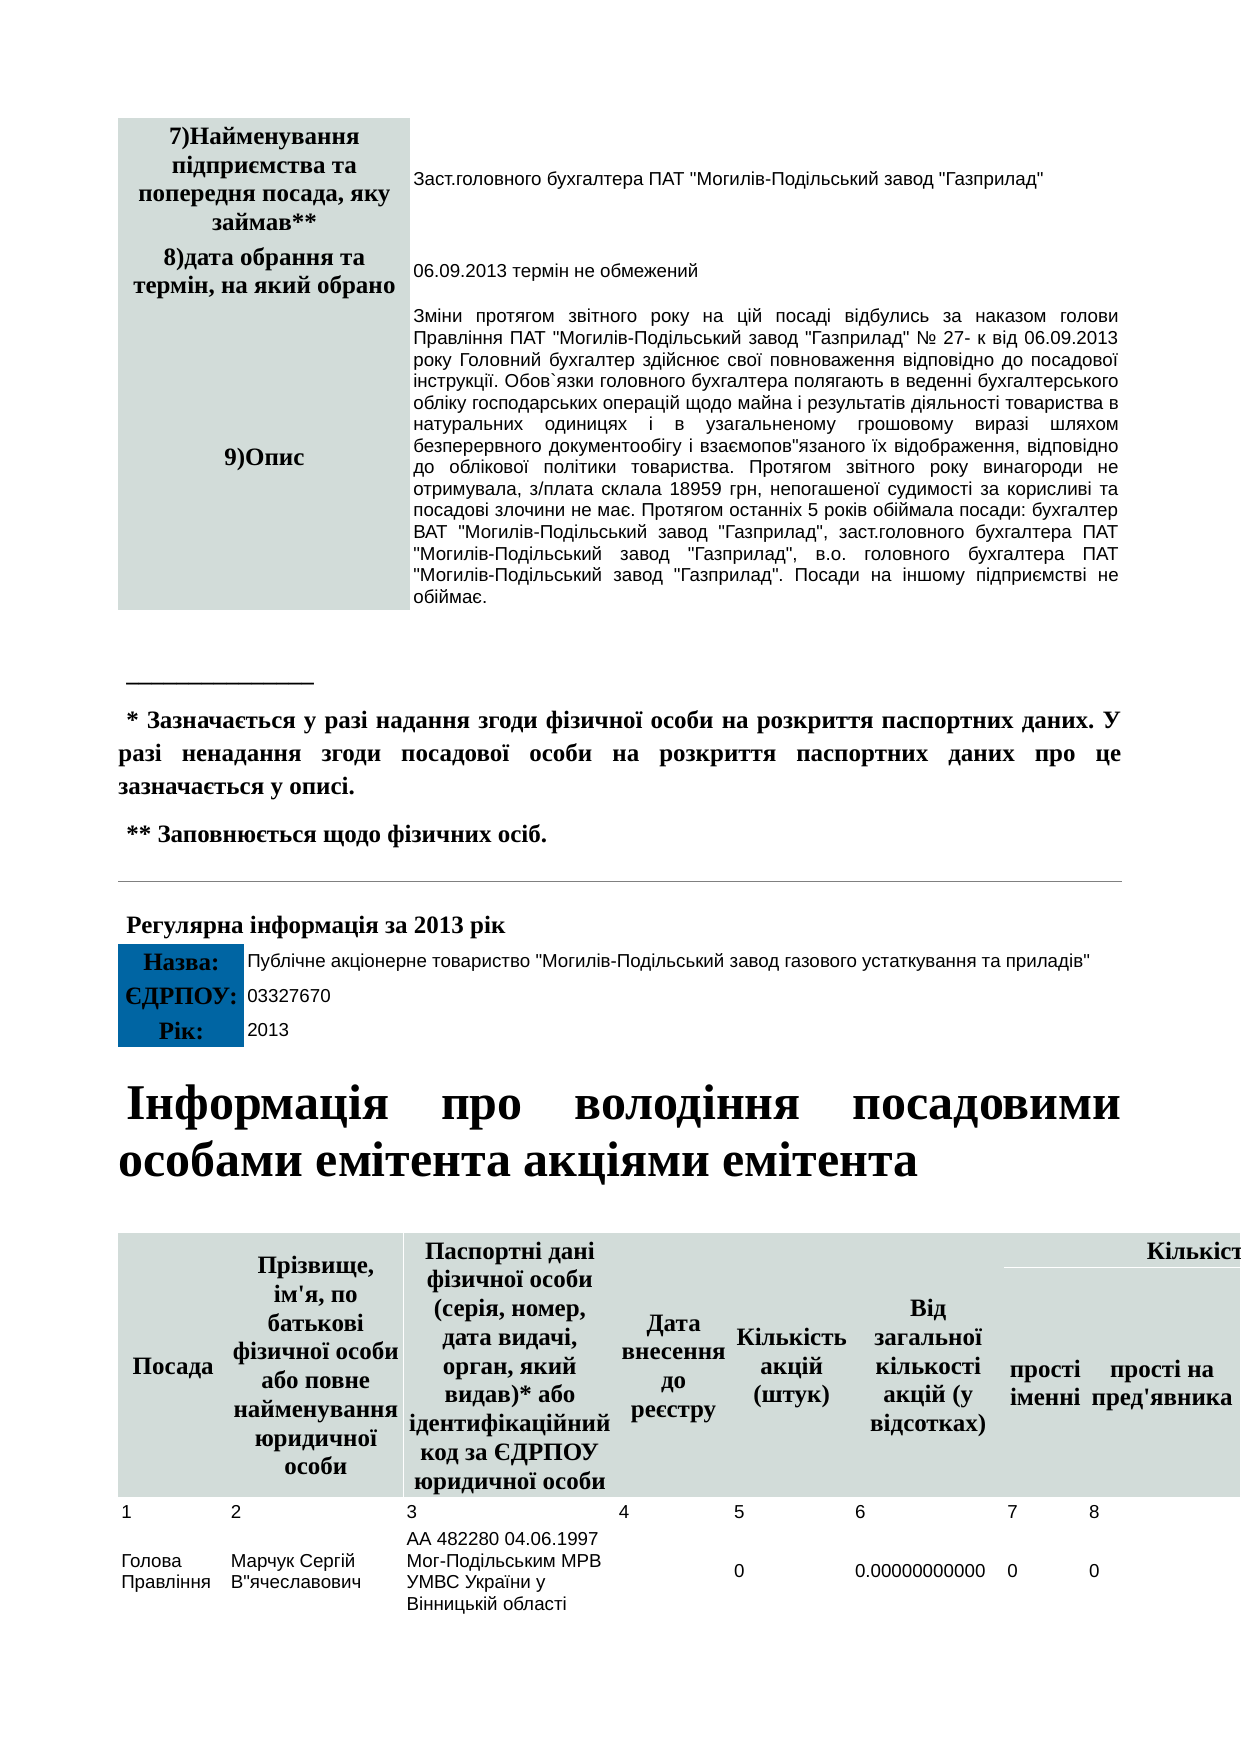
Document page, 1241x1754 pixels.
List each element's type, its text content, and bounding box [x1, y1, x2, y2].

table_header Кількість акцій (штук) [731, 1233, 852, 1497]
table_cell 2 [228, 1498, 403, 1525]
table_cell 6 [852, 1498, 1004, 1525]
table_header Паспортні дані фізичної особи (серія, номер, дата видачі, орган, який видав)* або ідентифікаційний код за ЄДРПОУ юридичної особи [404, 1233, 616, 1497]
text _______________ [118, 658, 1122, 686]
table_cell 06.09.2013 термін не обмежений [410, 239, 1122, 302]
table_header Назва: [118, 944, 244, 978]
table_cell 7 [1004, 1498, 1086, 1525]
table_header Кількість за видами акцій [1004, 1233, 1240, 1267]
table_header Посада [118, 1233, 228, 1497]
table_cell 5 [731, 1498, 852, 1525]
table_cell 8)дата обрання та термін, на який обрано [118, 239, 410, 302]
table_cell Заст.головного бухгалтера ПАТ "Могилів-Подільський завод "Газприлад" [410, 118, 1122, 239]
table_cell Рік: [118, 1013, 244, 1047]
text Регулярна інформація за 2013 рік [118, 911, 1122, 939]
text ** Заповнюється щодо фізичних осіб. [118, 819, 1122, 848]
table_cell ЄДРПОУ: [118, 978, 244, 1013]
table_cell 0.00000000000 [852, 1525, 1004, 1617]
table_cell 8 [1086, 1498, 1238, 1525]
text * Зазначається у разі надання згоди фізичної особи на розкриття паспортних даних. У разі ненадання згоди посадової особи на розкриття паспортних даних про це зазначається у описі. [118, 705, 1122, 800]
subtitle Інформація про володіння посадовими особами емітента акціями емітента [118, 1072, 1122, 1187]
table_cell АА 482280 04.06.1997 Мог-Подiльським МРВ УМВС України у Вiнницькiй областi [404, 1525, 616, 1617]
table_cell Марчук Сергiй В"ячеславович [228, 1525, 403, 1617]
table_cell 0 [1004, 1525, 1086, 1617]
table_cell [616, 1525, 731, 1617]
table_cell 0 [731, 1525, 852, 1617]
table_cell прості іменні [1004, 1268, 1086, 1497]
table_cell прості на пред'явника [1086, 1268, 1238, 1497]
table_cell 4 [616, 1498, 731, 1525]
table_cell 1 [118, 1498, 228, 1525]
table_cell Зміни протягом звітного року на цій посаді відбулись за наказом голови Правлiння ПАТ "Могилiв-Подiльський завод "Газприлад" № 27- к вiд 06.09.2013 року Головний бухгалтер здiйснює свої повноваження вiдповiдно до посадової iнструкцiї. Обов`язки головного бухгалтера полягають в веденнi бухгалтерського облiку господарських операцiй щодо майна i результатiв дiяльностi товариства в натуральних одиницях i в узагальненому грошовому виразi шляхом безперервного документообiгу i взаємопов"язаного їх вiдображення, вiдповiдно до облiкової полiтики товариства. Протягом звітного року винагороди не отримувала, з/плата склала 18959 грн, непогашеної судимості за корисливі та посадові злочини не має. Протягом останніх 5 років обіймала посади: бухгалтер ВАТ "Могилів-Подільський завод "Газприлад", заст.головного бухгалтера ПАТ "Могилів-Подільський завод "Газприлад", в.о. головного бухгалтера ПАТ "Могилів-Подільський завод "Газприлад". Посади на іншому підприємстві не обіймає. [410, 302, 1122, 610]
table_header Прізвище, ім'я, по батькові фізичної особи або повне найменування юридичної особи [228, 1233, 403, 1497]
table_cell 3 [404, 1498, 616, 1525]
table_header Публічне акцiонерне товариство "Могилiв-Подiльський завод газового устаткування та приладiв" [244, 944, 1099, 978]
table_cell Голова Правлiння [118, 1525, 228, 1617]
table_header Від загальної кількості акцій (у відсотках) [852, 1233, 1004, 1497]
table_cell 03327670 [244, 978, 1099, 1013]
table_cell 2013 [244, 1013, 1099, 1047]
table_cell 9)Опис [118, 302, 410, 610]
table_cell 7)Найменування підприємства та попередня посада, яку займав** [118, 118, 410, 239]
table_header Дата внесення до реєстру [616, 1233, 731, 1497]
table_cell 0 [1086, 1525, 1238, 1617]
